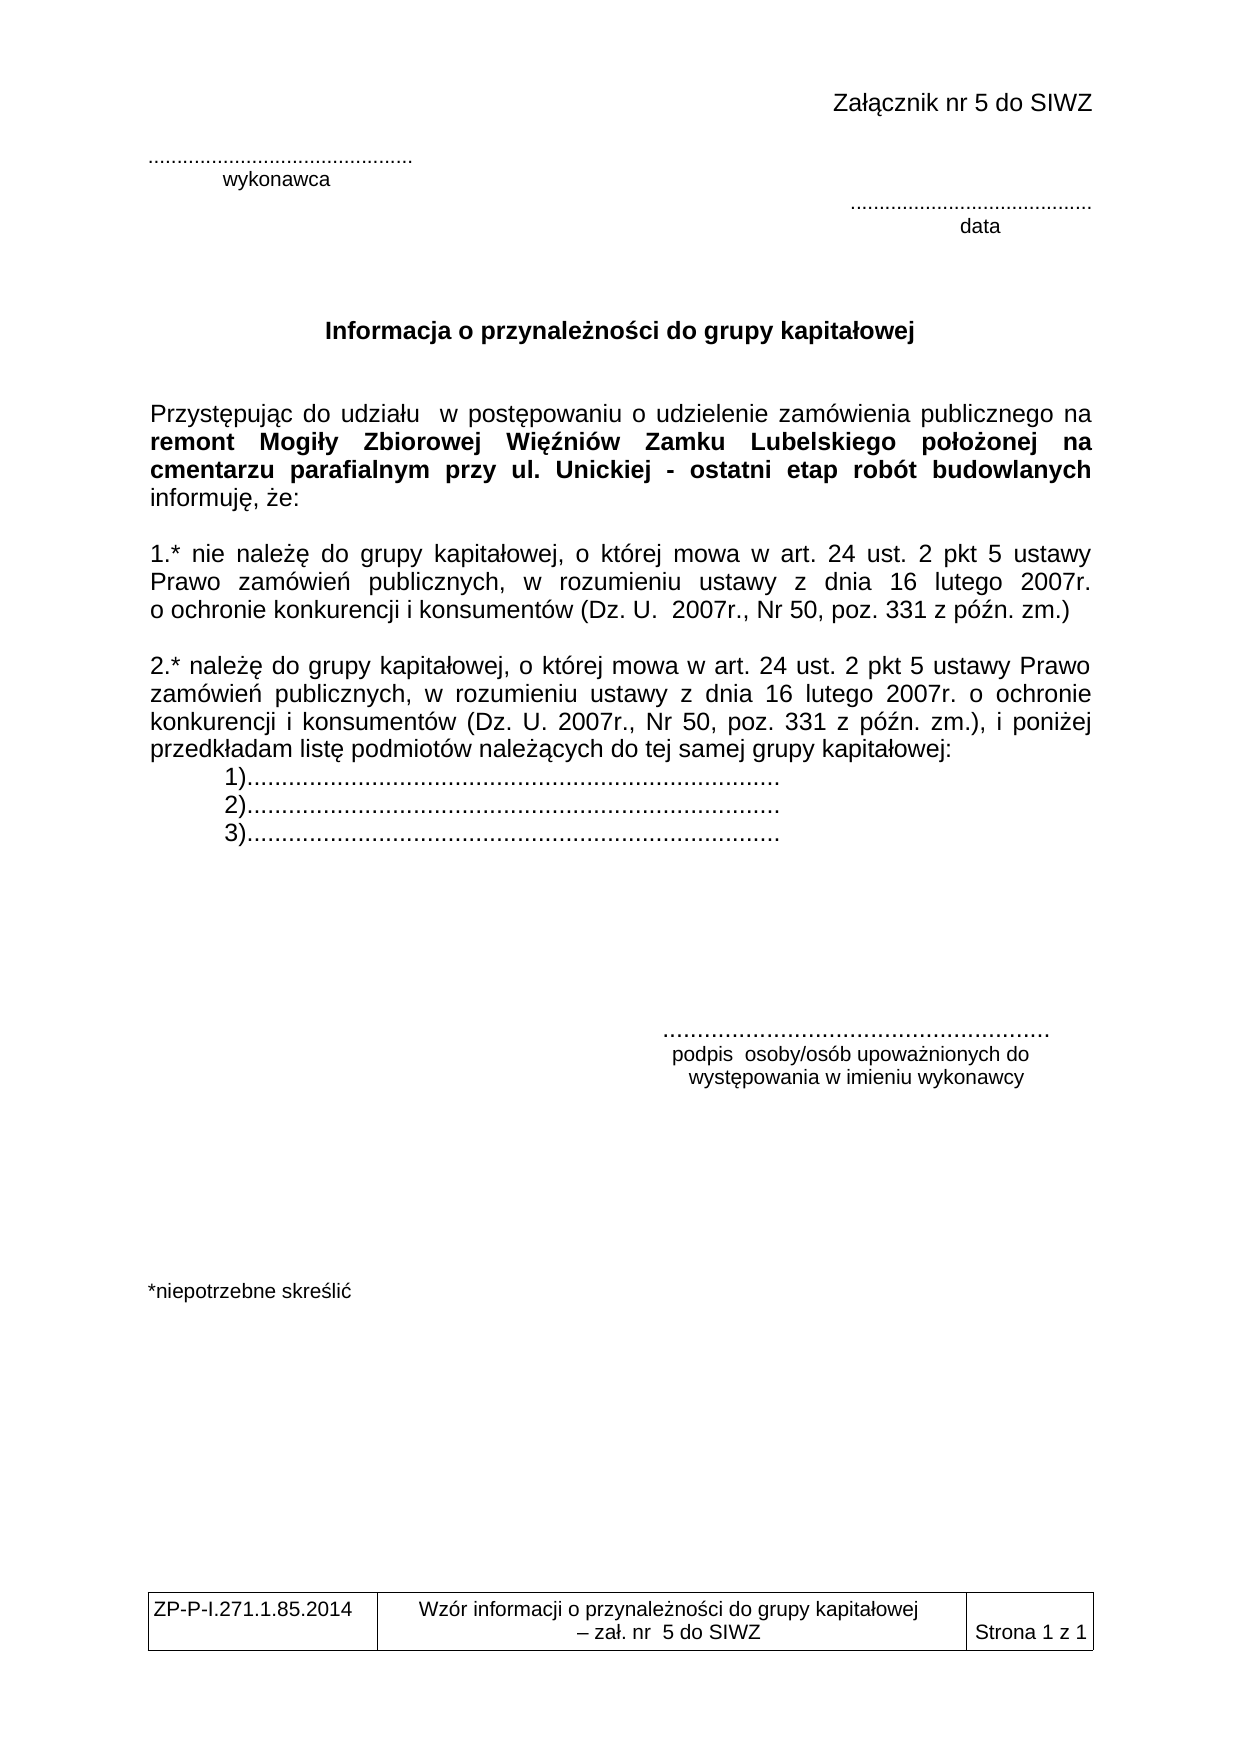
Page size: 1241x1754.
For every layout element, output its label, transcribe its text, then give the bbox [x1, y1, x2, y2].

text ........................................................ [620, 1014, 1093, 1042]
text Informacja o przynależności do grupy kapitałowej [148, 316, 1093, 344]
text .......................................... [148, 191, 1093, 214]
text *niepotrzebne skreślić [148, 1279, 1093, 1302]
text występowania w imieniu wykonawcy [620, 1066, 1093, 1089]
list 2)............................................................................. [224, 791, 1093, 819]
list 1)............................................................................. [224, 763, 1093, 791]
text podpis osoby/osób upoważnionych do [620, 1042, 1093, 1066]
text data [148, 214, 1093, 237]
list 1.* nie należę do grupy kapitałowej, o której mowa w art. 24 ust. 2 pkt 5 ustawy Prawo zamówień publicznych, w rozumieniu ustawy z dnia 16 lutego 2007r. o ochronie konkurencji i konsumentów (Dz. U. 2007r., Nr 50, poz. 331 z późn. zm.) [150, 540, 1093, 623]
text wykonawca [148, 168, 1093, 191]
text .............................................. [148, 144, 1093, 168]
list 2.* należę do grupy kapitałowej, o której mowa w art. 24 ust. 2 pkt 5 ustawy Prawo zamówień publicznych, w rozumieniu ustawy z dnia 16 lutego 2007r. o ochronie konkurencji i konsumentów (Dz. U. 2007r., Nr 50, poz. 331 z późn. zm.), i poniżej przedkładam listę podmiotów należących do tej samej grupy kapitałowej: [150, 651, 1093, 763]
list 3)............................................................................. [224, 819, 1093, 847]
text Przystępując do udziału w postępowaniu o udzielenie zamówienia publicznego na remont Mogiły Zbiorowej Więźniów Zamku Lubelskiego położonej na cmentarzu parafialnym przy ul. Unickiej - ostatni etap robót budowlanych informuję, że: [150, 400, 1093, 512]
subtitle Załącznik nr 5 do SIWZ [148, 89, 1093, 117]
